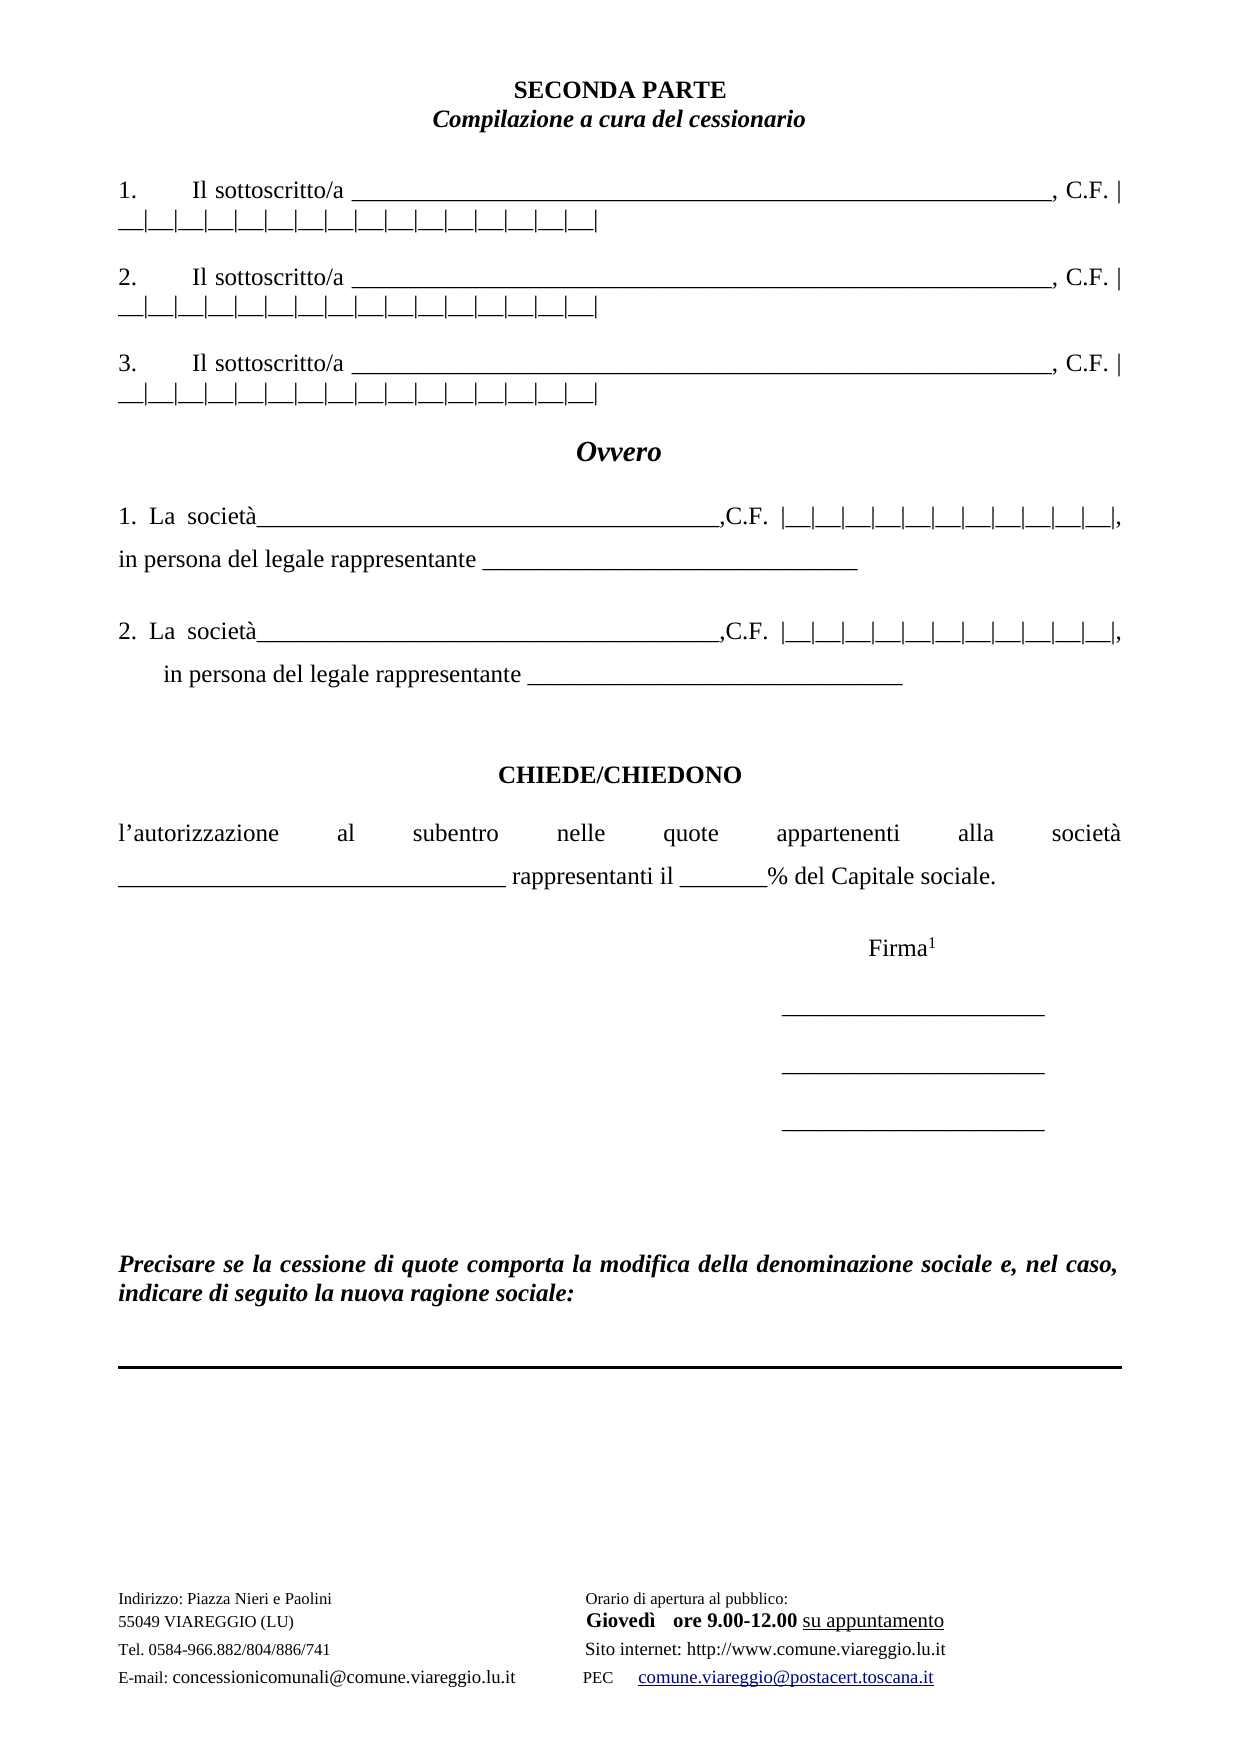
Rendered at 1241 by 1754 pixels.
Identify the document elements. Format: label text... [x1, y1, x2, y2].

text _____________________ [708, 990, 1122, 1019]
text 1. La società_____________________________________,C.F. |__|__|__|__|__|__|__|__|__|__|__|, in persona del legale rappresentante ______________________________ [118, 501, 1122, 573]
text _____________________ [708, 1105, 1122, 1134]
list 2. La società_____________________________________,C.F. |__|__|__|__|__|__|__|__|__|__|__|, in persona del legale rappresentante ______________________________ [118, 616, 1122, 688]
text Firma1 [118, 933, 1122, 961]
text _____________________ [708, 1048, 1122, 1076]
text l’autorizzazione al subentro nelle quote appartenenti alla società _______________________________ rappresentanti il _______% del Capitale sociale. [118, 818, 1122, 889]
text Precisare se la cessione di quote comporta la modifica della denominazione sociale e, nel caso, indicare di seguito la nuova ragione sociale: [118, 1249, 1122, 1306]
text SECONDA PARTE [118, 75, 1122, 104]
text Compilazione a cura del cessionario [118, 104, 1122, 132]
list Il sottoscritto/a ________________________________________________________, C.F. |__|__|__|__|__|__|__|__|__|__|__|__|__|__|__|__| [118, 348, 1122, 406]
list Il sottoscritto/a ________________________________________________________, C.F. |__|__|__|__|__|__|__|__|__|__|__|__|__|__|__|__| [118, 176, 1122, 233]
subtitle Ovvero [118, 434, 1122, 468]
list Il sottoscritto/a ________________________________________________________, C.F. |__|__|__|__|__|__|__|__|__|__|__|__|__|__|__|__| [118, 262, 1122, 319]
subtitle CHIEDE/CHIEDONO [118, 760, 1122, 789]
